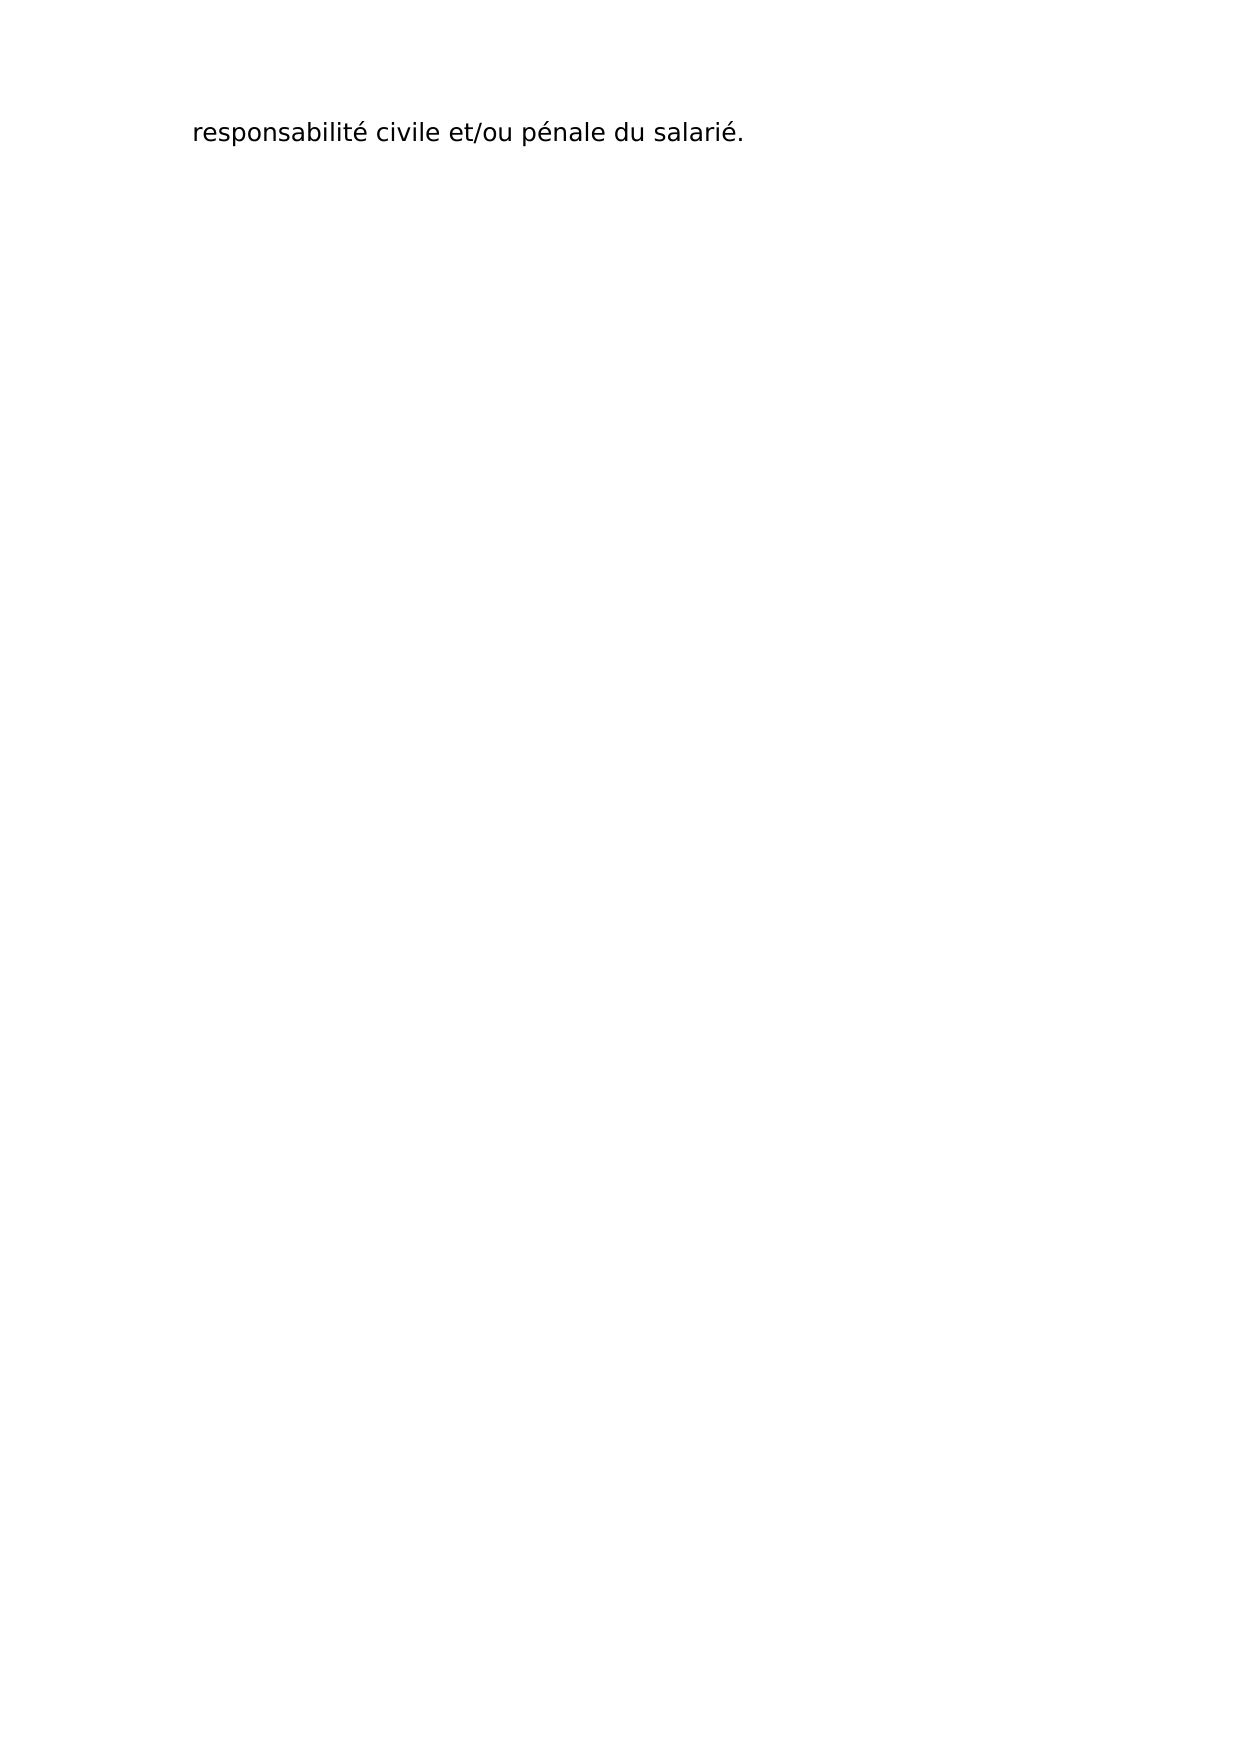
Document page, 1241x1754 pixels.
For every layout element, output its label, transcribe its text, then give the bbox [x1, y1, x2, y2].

list responsabilité civile et/ou pénale du salarié. [177, 118, 1122, 147]
